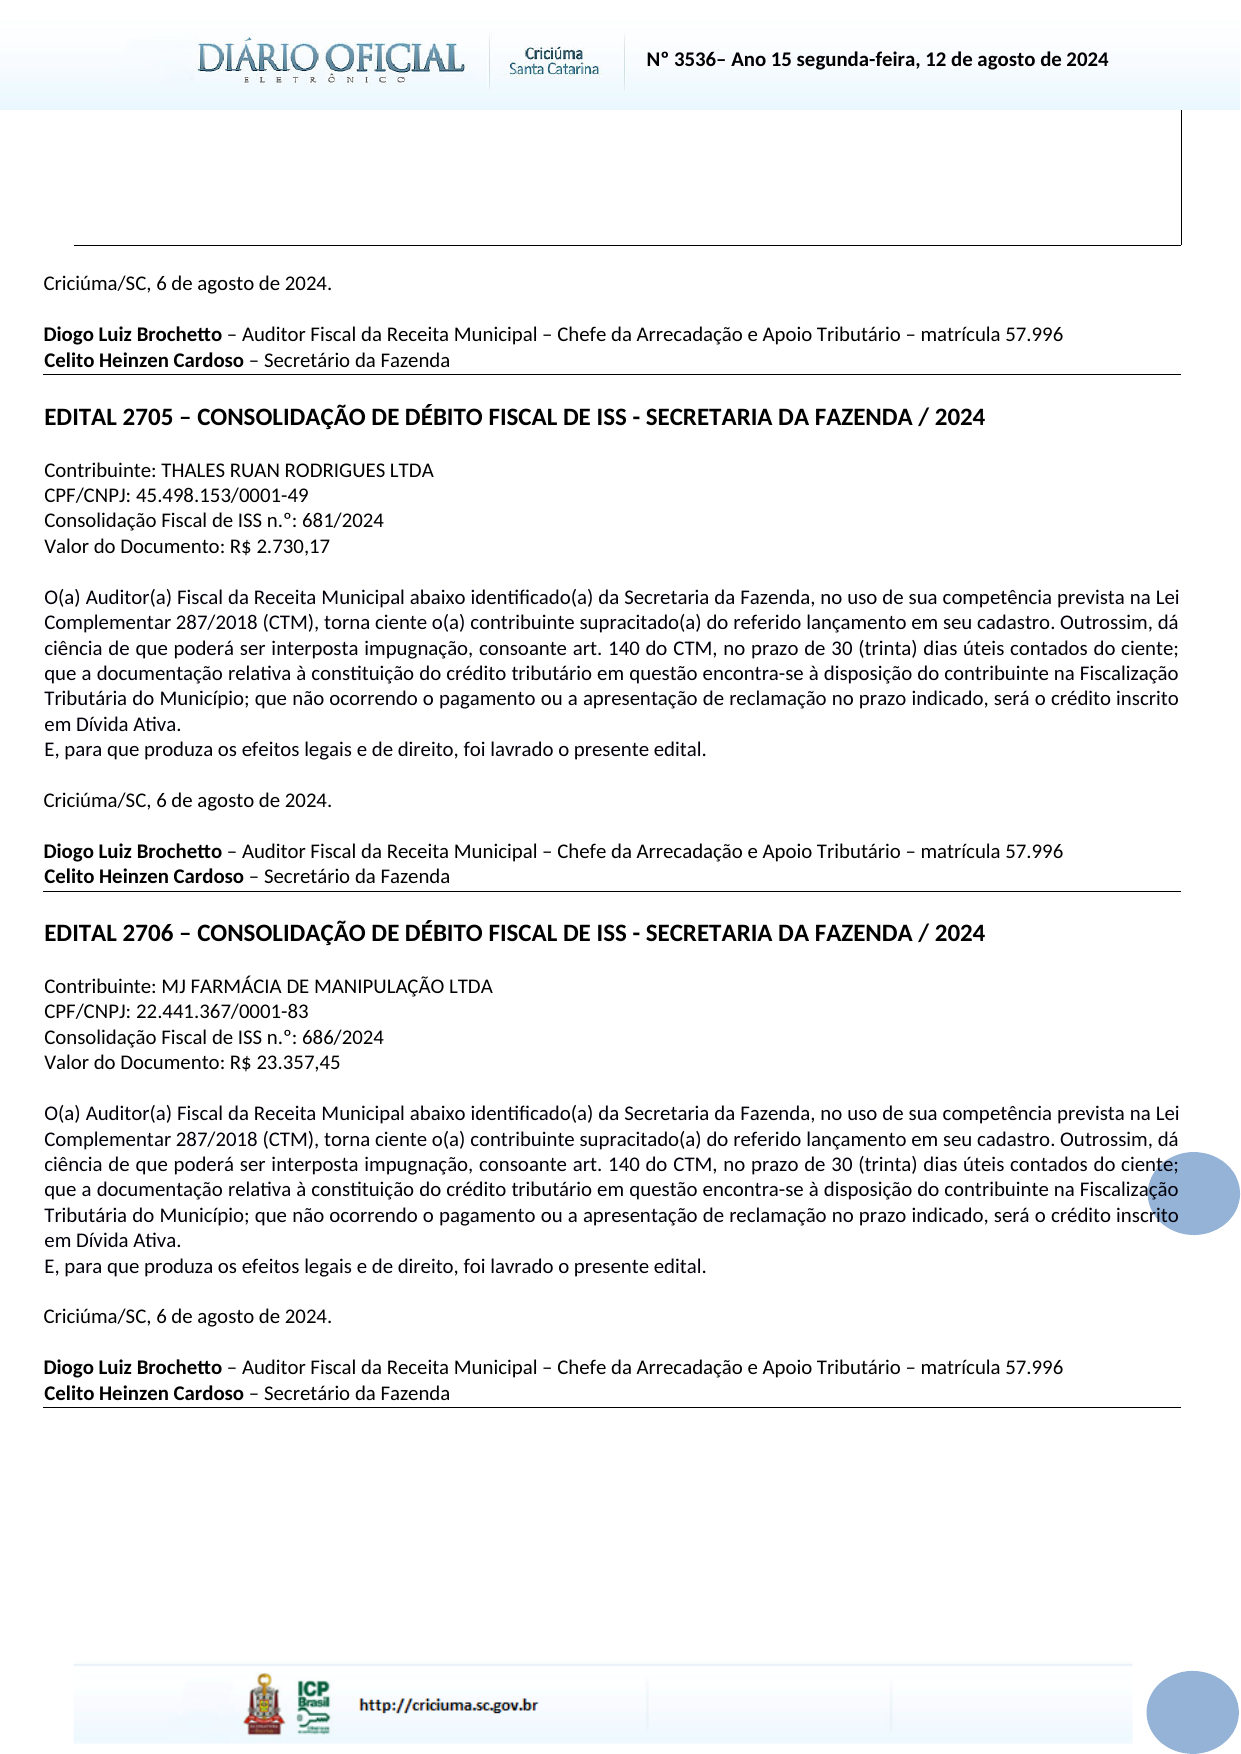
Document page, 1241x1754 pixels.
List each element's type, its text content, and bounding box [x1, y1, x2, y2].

text Diogo Luiz Brochetto – Auditor Fiscal da Receita Municipal – Chefe da Arrecadação e Apoio Tributário – matrícula 57.996 Celito Heinzen Cardoso – Secretário da Fazenda [43, 838, 1181, 891]
text Valor do Documento: R$ 23.357,45 [44, 1049, 1181, 1075]
text EDITAL 2706 – CONSOLIDAÇÃO DE DÉBITO FISCAL DE ISS - SECRETARIA DA FAZENDA / 2024 [44, 917, 1181, 948]
text EDITAL 2705 – CONSOLIDAÇÃO DE DÉBITO FISCAL DE ISS - SECRETARIA DA FAZENDA / 2024 [44, 401, 1181, 431]
text Contribuinte: THALES RUAN RODRIGUES LTDA [44, 457, 1181, 482]
text O(a) Auditor(a) Fiscal da Receita Municipal abaixo identificado(a) da Secretaria da Fazenda, no uso de sua competência prevista na Lei Complementar 287/2018 (CTM), torna ciente o(a) contribuinte supracitado(a) do referido lançamento em seu cadastro. Outrossim, dá ciência de que poderá ser interposta impugnação, consoante art. 140 do CTM, no prazo de 30 (trinta) dias úteis contados do ciente; que a documentação relativa à constituição do crédito tributário em questão encontra-se à disposição do contribuinte na Fiscalização Tributária do Município; que não ocorrendo o pagamento ou a apresentação de reclamação no prazo indicado, será o crédito inscrito em Dívida Ativa. [44, 1100, 1181, 1253]
text Diogo Luiz Brochetto – Auditor Fiscal da Receita Municipal – Chefe da Arrecadação e Apoio Tributário – matrícula 57.996 Celito Heinzen Cardoso – Secretário da Fazenda [43, 321, 1181, 374]
text Criciúma/SC, 6 de agosto de 2024. [43, 1304, 1181, 1329]
text O(a) Auditor(a) Fiscal da Receita Municipal abaixo identificado(a) da Secretaria da Fazenda, no uso de sua competência prevista na Lei Complementar 287/2018 (CTM), torna ciente o(a) contribuinte supracitado(a) do referido lançamento em seu cadastro. Outrossim, dá ciência de que poderá ser interposta impugnação, consoante art. 140 do CTM, no prazo de 30 (trinta) dias úteis contados do ciente; que a documentação relativa à constituição do crédito tributário em questão encontra-se à disposição do contribuinte na Fiscalização Tributária do Município; que não ocorrendo o pagamento ou a apresentação de reclamação no prazo indicado, será o crédito inscrito em Dívida Ativa. [44, 584, 1181, 736]
text Consolidação Fiscal de ISS n.º: 686/2024 [44, 1024, 1181, 1049]
text Consolidação Fiscal de ISS n.º: 681/2024 [44, 508, 1181, 533]
text Contribuinte: MJ FARMÁCIA DE MANIPULAÇÃO LTDA [44, 973, 1181, 999]
text Criciúma/SC, 6 de agosto de 2024. [43, 271, 1181, 296]
text CPF/CNPJ: 45.498.153/0001-49 [44, 482, 1181, 508]
text CPF/CNPJ: 22.441.367/0001-83 [44, 999, 1181, 1024]
text E, para que produza os efeitos legais e de direito, foi lavrado o presente edital. [44, 1253, 1181, 1278]
text E, para que produza os efeitos legais e de direito, foi lavrado o presente edital. [44, 736, 1181, 762]
text Diogo Luiz Brochetto – Auditor Fiscal da Receita Municipal – Chefe da Arrecadação e Apoio Tributário – matrícula 57.996 Celito Heinzen Cardoso – Secretário da Fazenda [43, 1354, 1181, 1407]
text Criciúma/SC, 6 de agosto de 2024. [43, 787, 1181, 813]
text Valor do Documento: R$ 2.730,17 [44, 533, 1181, 558]
